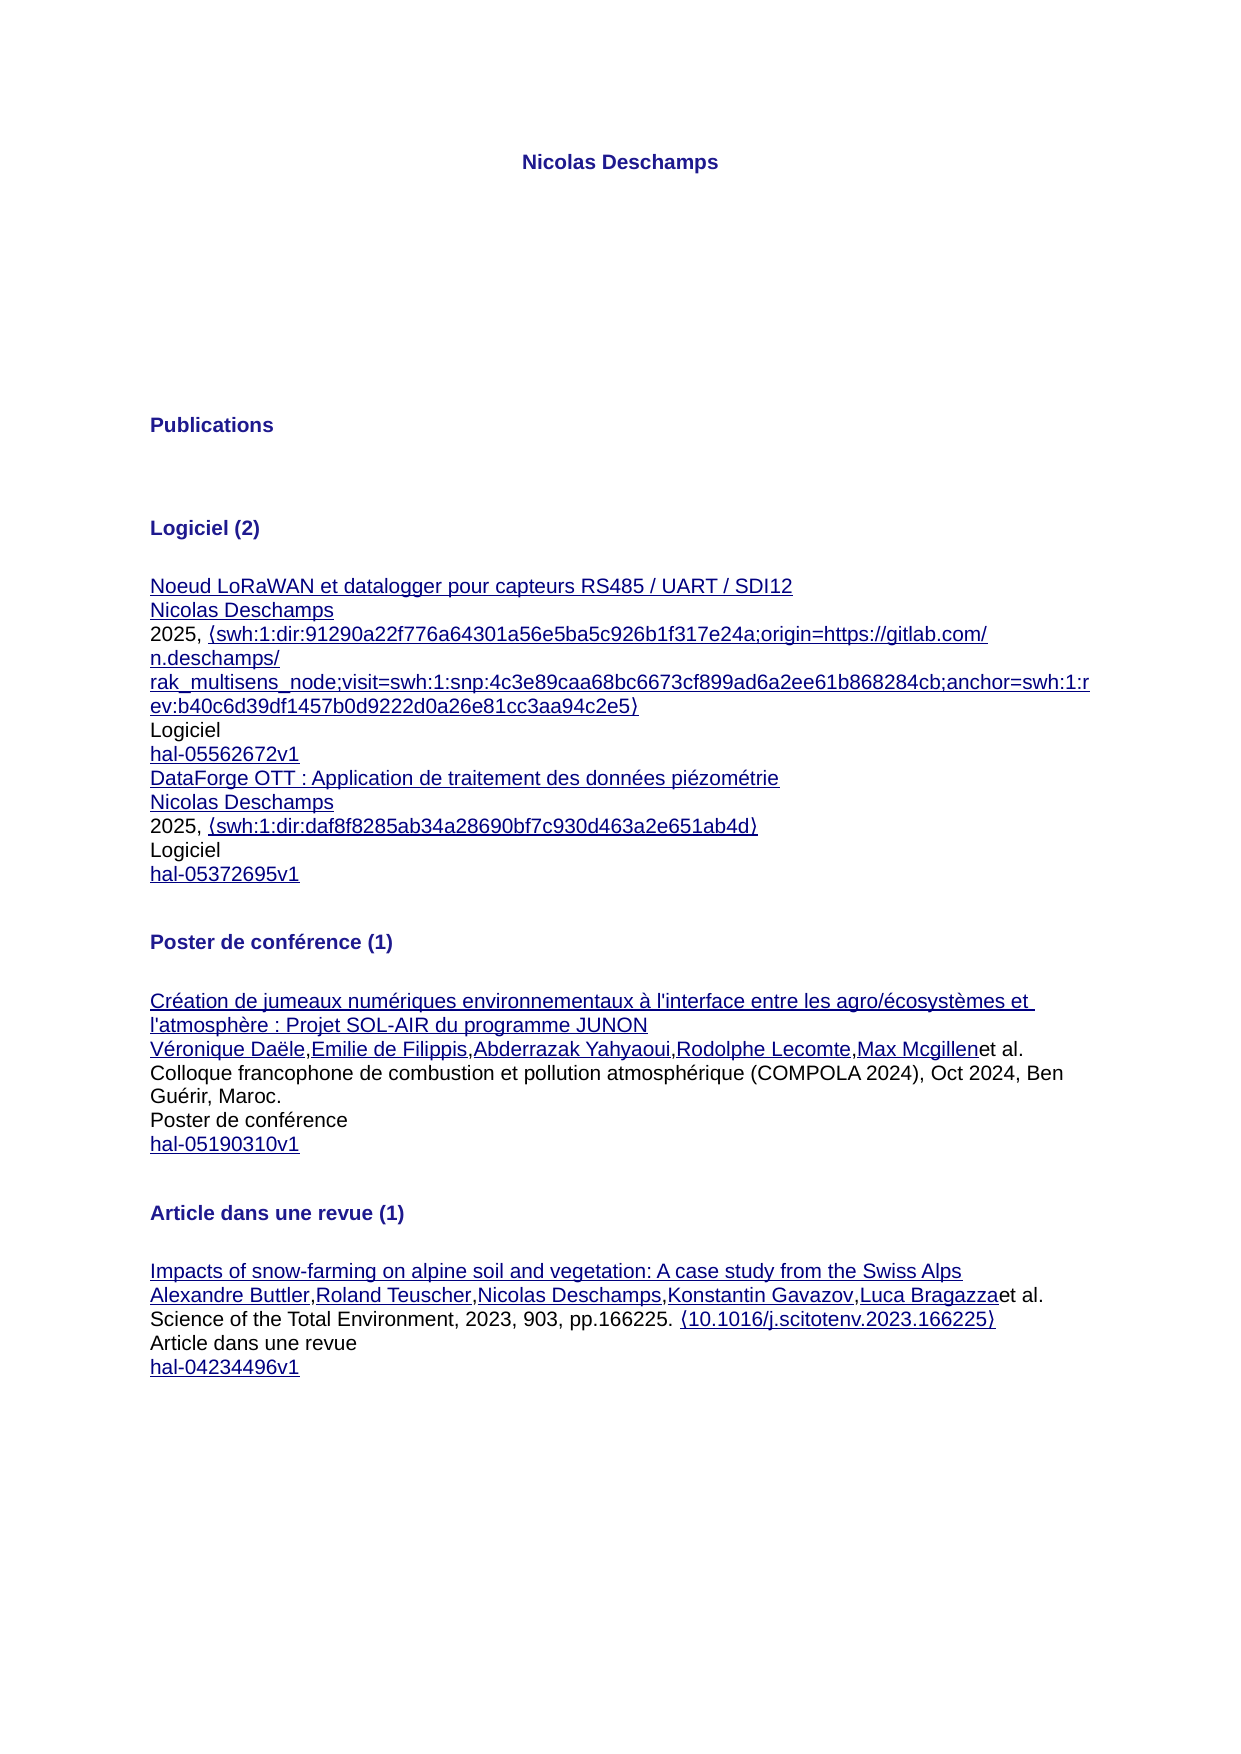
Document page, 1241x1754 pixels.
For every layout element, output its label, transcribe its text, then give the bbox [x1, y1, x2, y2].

table_cell DataForge OTT : Application de traitement des données piézométrie Nicolas Deschamps 2025, ⟨swh:1:dir:daf8f8285ab34a28690bf7c930d463a2e651ab4d⟩ Logiciel hal-05372695v1 [150, 766, 1090, 885]
table_header ev:b40c6d39df1457b0d9222d0a26e81cc3aa94c2e5⟩ Logiciel hal-05562672v1 [150, 692, 1090, 766]
subtitle Nicolas Deschamps [150, 150, 1090, 174]
table_header Création de jumeaux numériques environnementaux à l'interface entre les agro/écosystèmes et l'atmosphère : Projet SOL-AIR du programme JUNON Véronique Daële,Emilie de Filippis,Abderrazak Yahyaoui,Rodolphe Lecomte,Max Mcgillenet al. Colloque francophone de combustion et pollution atmosphérique (COMPOLA 2024), Oct 2024, Ben Guérir, Maroc. Poster de conférence hal-05190310v1 [150, 989, 1090, 1156]
table_header Noeud LoRaWAN et datalogger pour capteurs RS485 / UART / SDI12 Nicolas Deschamps 2025, ⟨swh:1:dir:91290a22f776a64301a56e5ba5c926b1f317e24a;origin=https://gitlab.com/n.deschamps/rak_multisens_node;visit=swh:1:snp:4c3e89caa68bc6673cf899ad6a2ee61b868284cb;anchor=swh:1:r [150, 574, 1090, 691]
subtitle Poster de conférence (1) [150, 930, 1090, 954]
subtitle Article dans une revue (1) [150, 1201, 1090, 1225]
subtitle Logiciel (2) [150, 516, 1090, 539]
subtitle Publications [150, 412, 1090, 436]
table_header Impacts of snow-farming on alpine soil and vegetation: A case study from the Swiss Alps Alexandre Buttler,Roland Teuscher,Nicolas Deschamps,Konstantin Gavazov,Luca Bragazzaet al. Science of the Total Environment, 2023, 903, pp.166225. ⟨10.1016/j.scitotenv.2023.166225⟩ Article dans une revue hal-04234496v1 [150, 1259, 1090, 1379]
